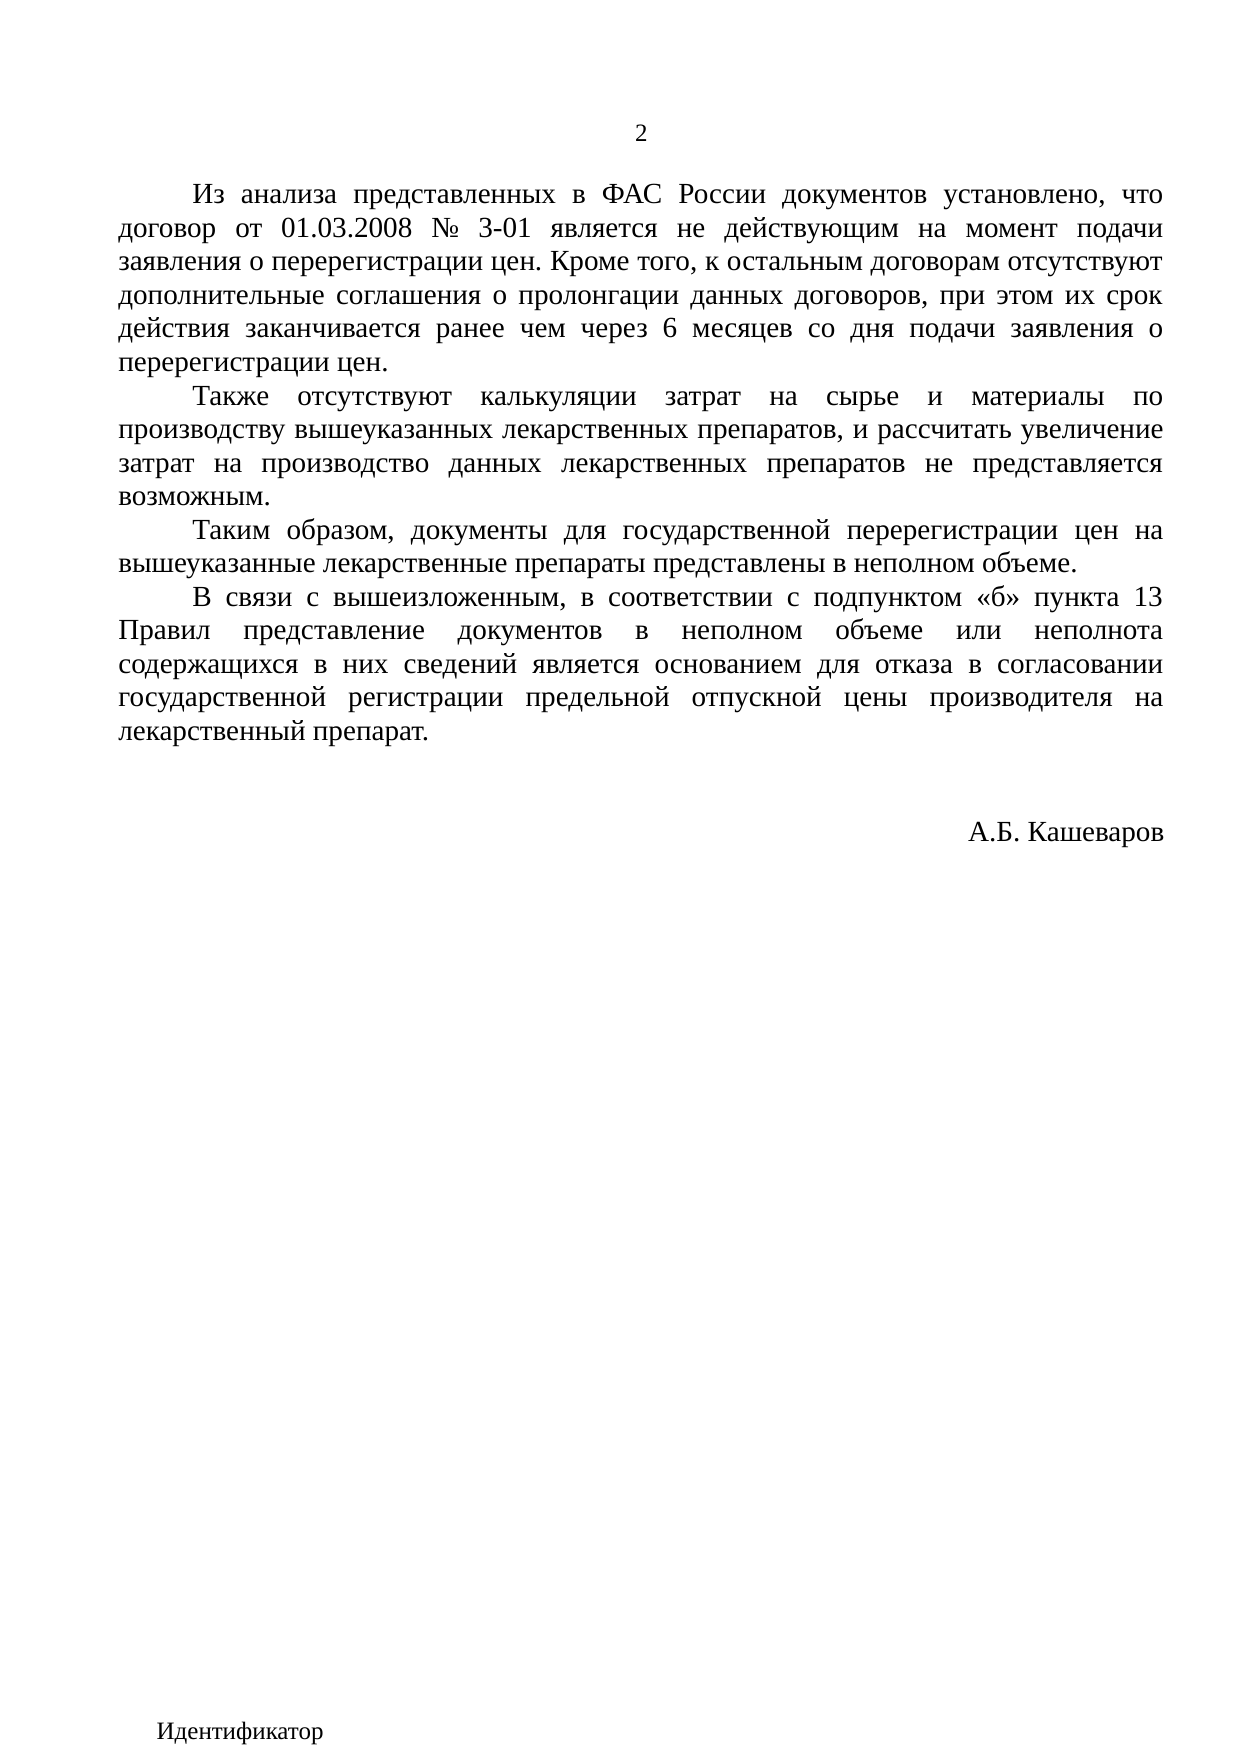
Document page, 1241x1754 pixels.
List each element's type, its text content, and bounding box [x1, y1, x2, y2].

text В связи с вышеизложенным, в соответствии с подпунктом «б» пункта 13 Правил представление документов в неполном объеме или неполнота содержащихся в них сведений является основанием для отказа в согласовании государственной регистрации предельной отпускной цены производителя на лекарственный препарат. [118, 579, 1164, 747]
text Также отсутствуют калькуляции затрат на сырье и материалы по производству вышеуказанных лекарственных препаратов, и рассчитать увеличение затрат на производство данных лекарственных препаратов не представляется возможным. [118, 378, 1164, 512]
text Таким образом, документы для государственной перерегистрации цен на вышеуказанные лекарственные препараты представлены в неполном объеме. [118, 512, 1164, 579]
text А.Б. Кашеваров [118, 814, 1164, 847]
text Из анализа представленных в ФАС России документов установлено, что договор от 01.03.2008 № 3-01 является не действующим на момент подачи заявления о перерегистрации цен. Кроме того, к остальным договорам отсутствуют дополнительные соглашения о пролонгации данных договоров, при этом их срок действия заканчивается ранее чем через 6 месяцев со дня подачи заявления о перерегистрации цен. [118, 176, 1164, 378]
